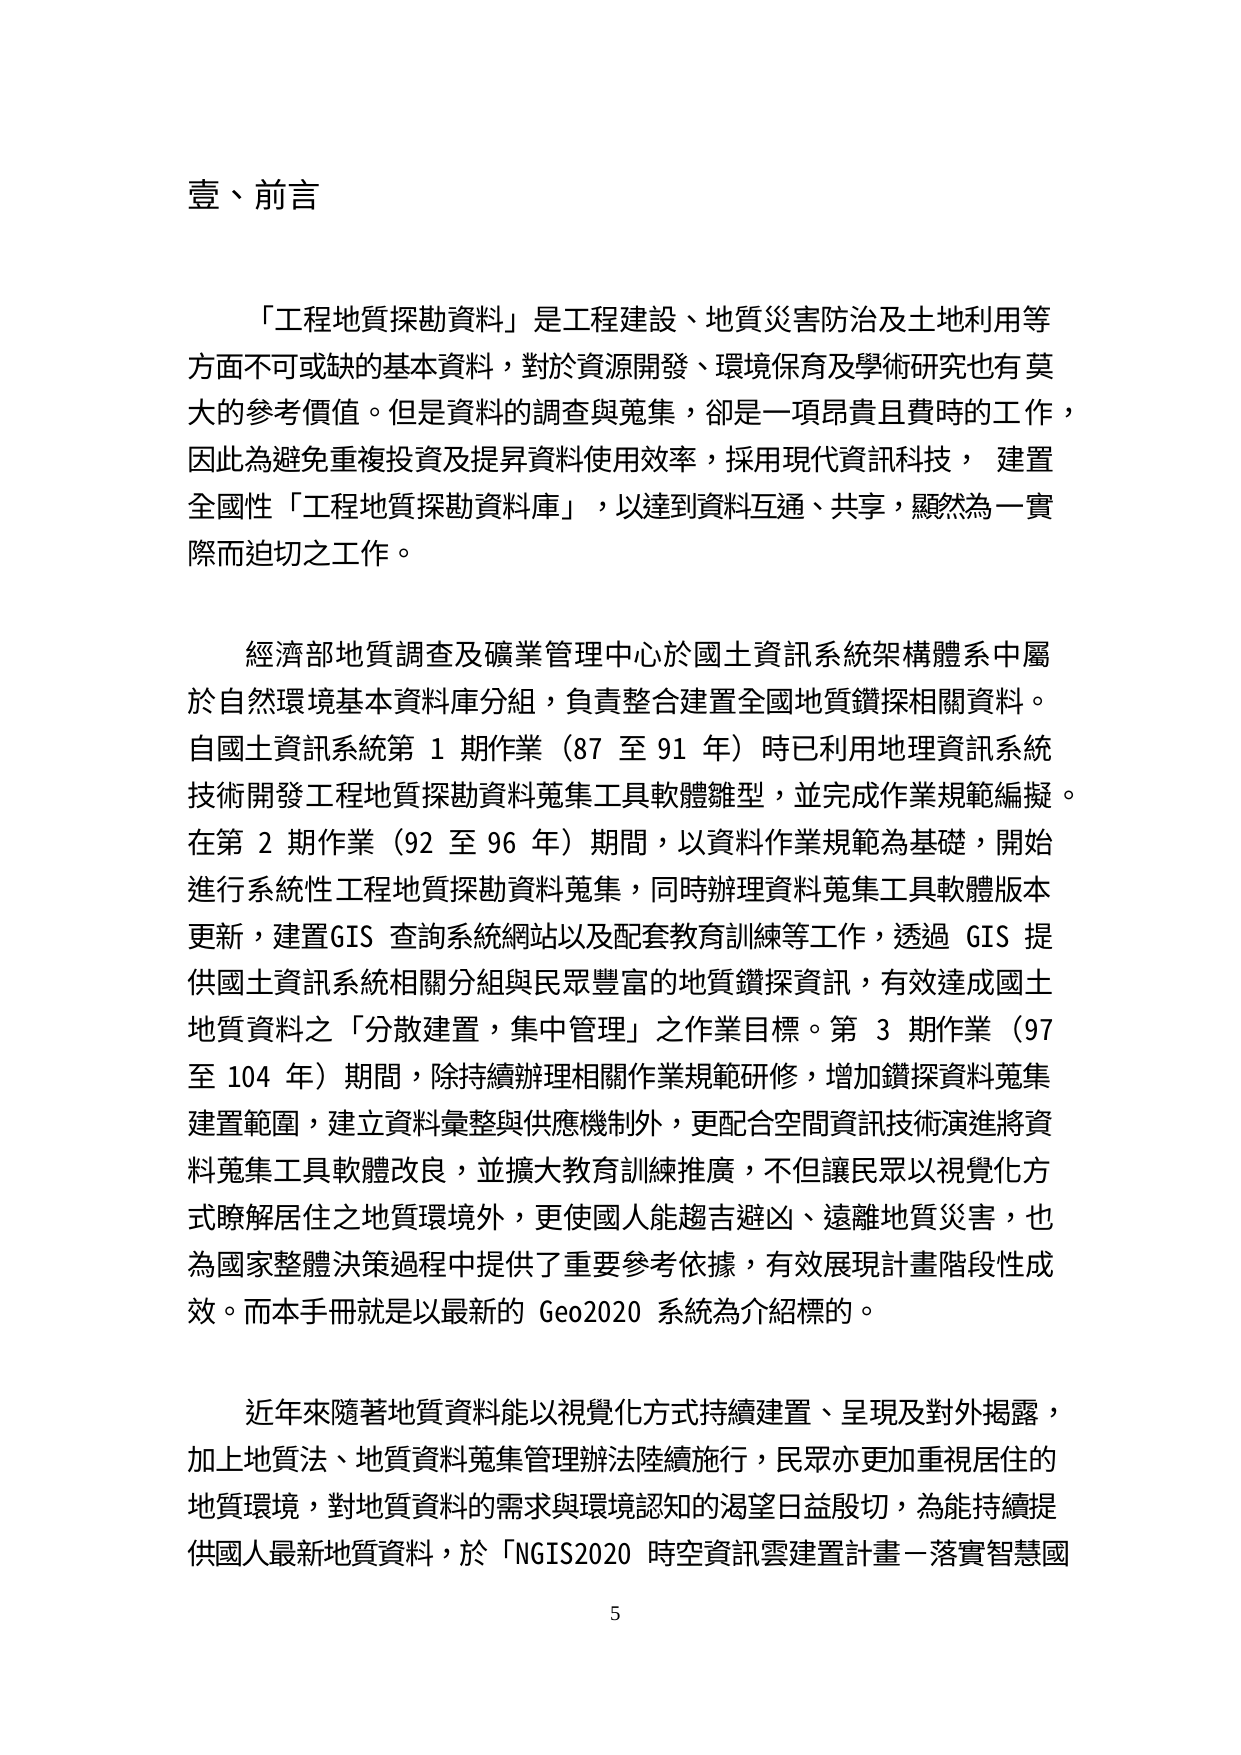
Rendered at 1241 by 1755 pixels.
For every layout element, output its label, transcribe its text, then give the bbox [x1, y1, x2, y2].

text 近年來隨著地質資料能以視覺化方式持續建置、呈現及對外揭露， 加上地質法、地質資料蒐集管理辦法陸續施行，民眾亦更加重視居住的地質環境，對地質資料的需求與環境認知的渴望日益殷切，為能持續提供國人最新地質資料，於「NGIS2020 時空資訊雲建置計畫－落實智慧國 [187, 1390, 1080, 1573]
text 「工程地質探勘資料」是工程建設、地質災害防治及土地利用等方面不可或缺的基本資料，對於資源開發、環境保育及學術研究也有莫大的參考價值。但是資料的調查與蒐集，卻是一項昂貴且費時的工作，因此為避免重複投資及提昇資料使用效率，採用現代資訊科技， 建置全國性「工程地質探勘資料庫」，以達到資料互通、共享，顯然為一實際而迫切之工作。 [187, 296, 1054, 573]
text 經濟部地質調查及礦業管理中心於國土資訊系統架構體系中屬於自然環境基本資料庫分組，負責整合建置全國地質鑽探相關資料。自國土資訊系統第 1 期作業（87 至 91 年）時已利用地理資訊系統技術開發工程地質探勘資料蒐集工具軟體雛型，並完成作業規範編擬。在第 2 期作業（92 至 96 年）期間，以資料作業規範為基礎，開始進行系統性工程地質探勘資料蒐集，同時辦理資料蒐集工具軟體版本更新，建置GIS 查詢系統網站以及配套教育訓練等工作，透過 GIS 提供國土資訊系統相關分組與民眾豐富的地質鑽探資訊，有效達成國土地質資料之「分散建置，集中管理」之作業目標。第 3 期作業（97 至 104 年）期間，除持續辦理相關作業規範研修，增加鑽探資料蒐集建置範圍，建立資料彙整與供應機制外，更配合空間資訊技術演進將資料蒐集工具軟體改良，並擴大教育訓練推廣，不但讓民眾以視覺化方式瞭解居住之地質環境外，更使國人能趨吉避凶、遠離地質災害，也為國家整體決策過程中提供了重要參考依據，有效展現計畫階段性成效。而本手冊就是以最新的 Geo2020 系統為介紹標的。 [187, 632, 1054, 1330]
subtitle 壹、前言 [187, 169, 1159, 217]
